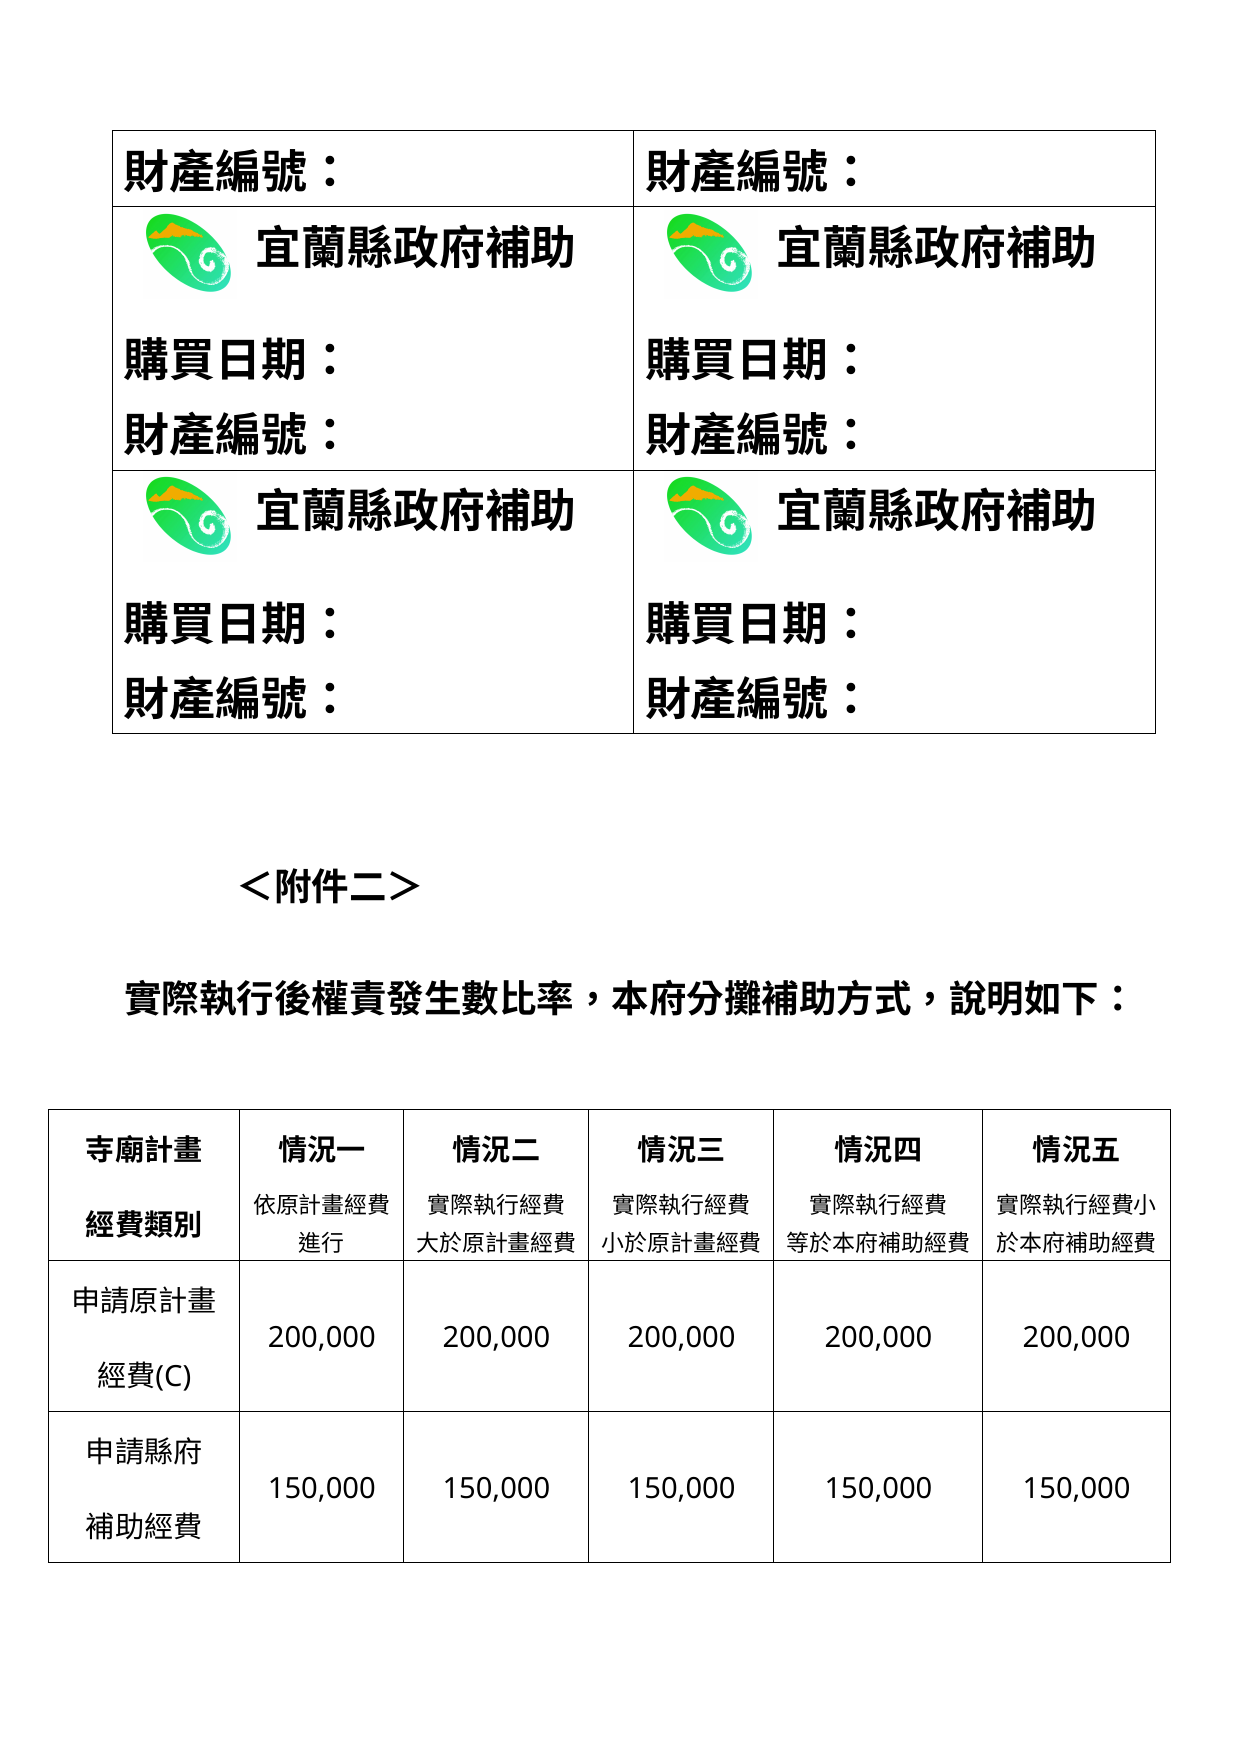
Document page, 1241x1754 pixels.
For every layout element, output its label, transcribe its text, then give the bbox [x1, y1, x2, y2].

table_cell 150,000 [983, 1412, 1170, 1562]
table_cell 200,000 [240, 1261, 403, 1411]
table_cell 150,000 [404, 1412, 588, 1562]
picture [664, 471, 758, 563]
table_header 情況五 實際執行經費小於本府補助經費 [983, 1110, 1170, 1260]
table_cell 200,000 [589, 1261, 773, 1411]
table_cell 150,000 [774, 1412, 982, 1562]
picture [143, 471, 237, 563]
table_cell 200,000 [404, 1261, 588, 1411]
table_cell 150,000 [240, 1412, 403, 1562]
table_cell 財產編號： [634, 131, 1155, 206]
table_cell 宜蘭縣政府補助 購買日期： 財產編號： [113, 207, 633, 469]
picture [143, 207, 237, 300]
table_header 情況三 實際執行經費 小於原計畫經費 [589, 1110, 773, 1260]
text 實際執行後權責發生數比率，本府分攤補助方式，說明如下： [124, 959, 1144, 1034]
table_cell 宜蘭縣政府補助 購買日期： 財產編號： [634, 207, 1155, 469]
table_cell 財產編號： [113, 131, 633, 206]
picture [664, 207, 758, 300]
table_header 情況二 實際執行經費 大於原計畫經費 [404, 1110, 588, 1260]
table_header 寺廟計畫 經費類別 [49, 1110, 239, 1260]
table_cell 150,000 [589, 1412, 773, 1562]
table_header 情況一 依原計畫經費 進行 [240, 1110, 403, 1260]
table_header 情況四 實際執行經費 等於本府補助經費 [774, 1110, 982, 1260]
table_cell 200,000 [983, 1261, 1170, 1411]
table_cell 申請原計畫經費(C) [49, 1261, 239, 1411]
table_cell 宜蘭縣政府補助 購買日期： 財產編號： [113, 471, 633, 733]
table_cell 申請縣府 補助經費 [49, 1412, 239, 1562]
table_cell 200,000 [774, 1261, 982, 1411]
table_cell 宜蘭縣政府補助 購買日期： 財產編號： [634, 471, 1155, 733]
text ＜附件二＞ [124, 847, 1144, 922]
